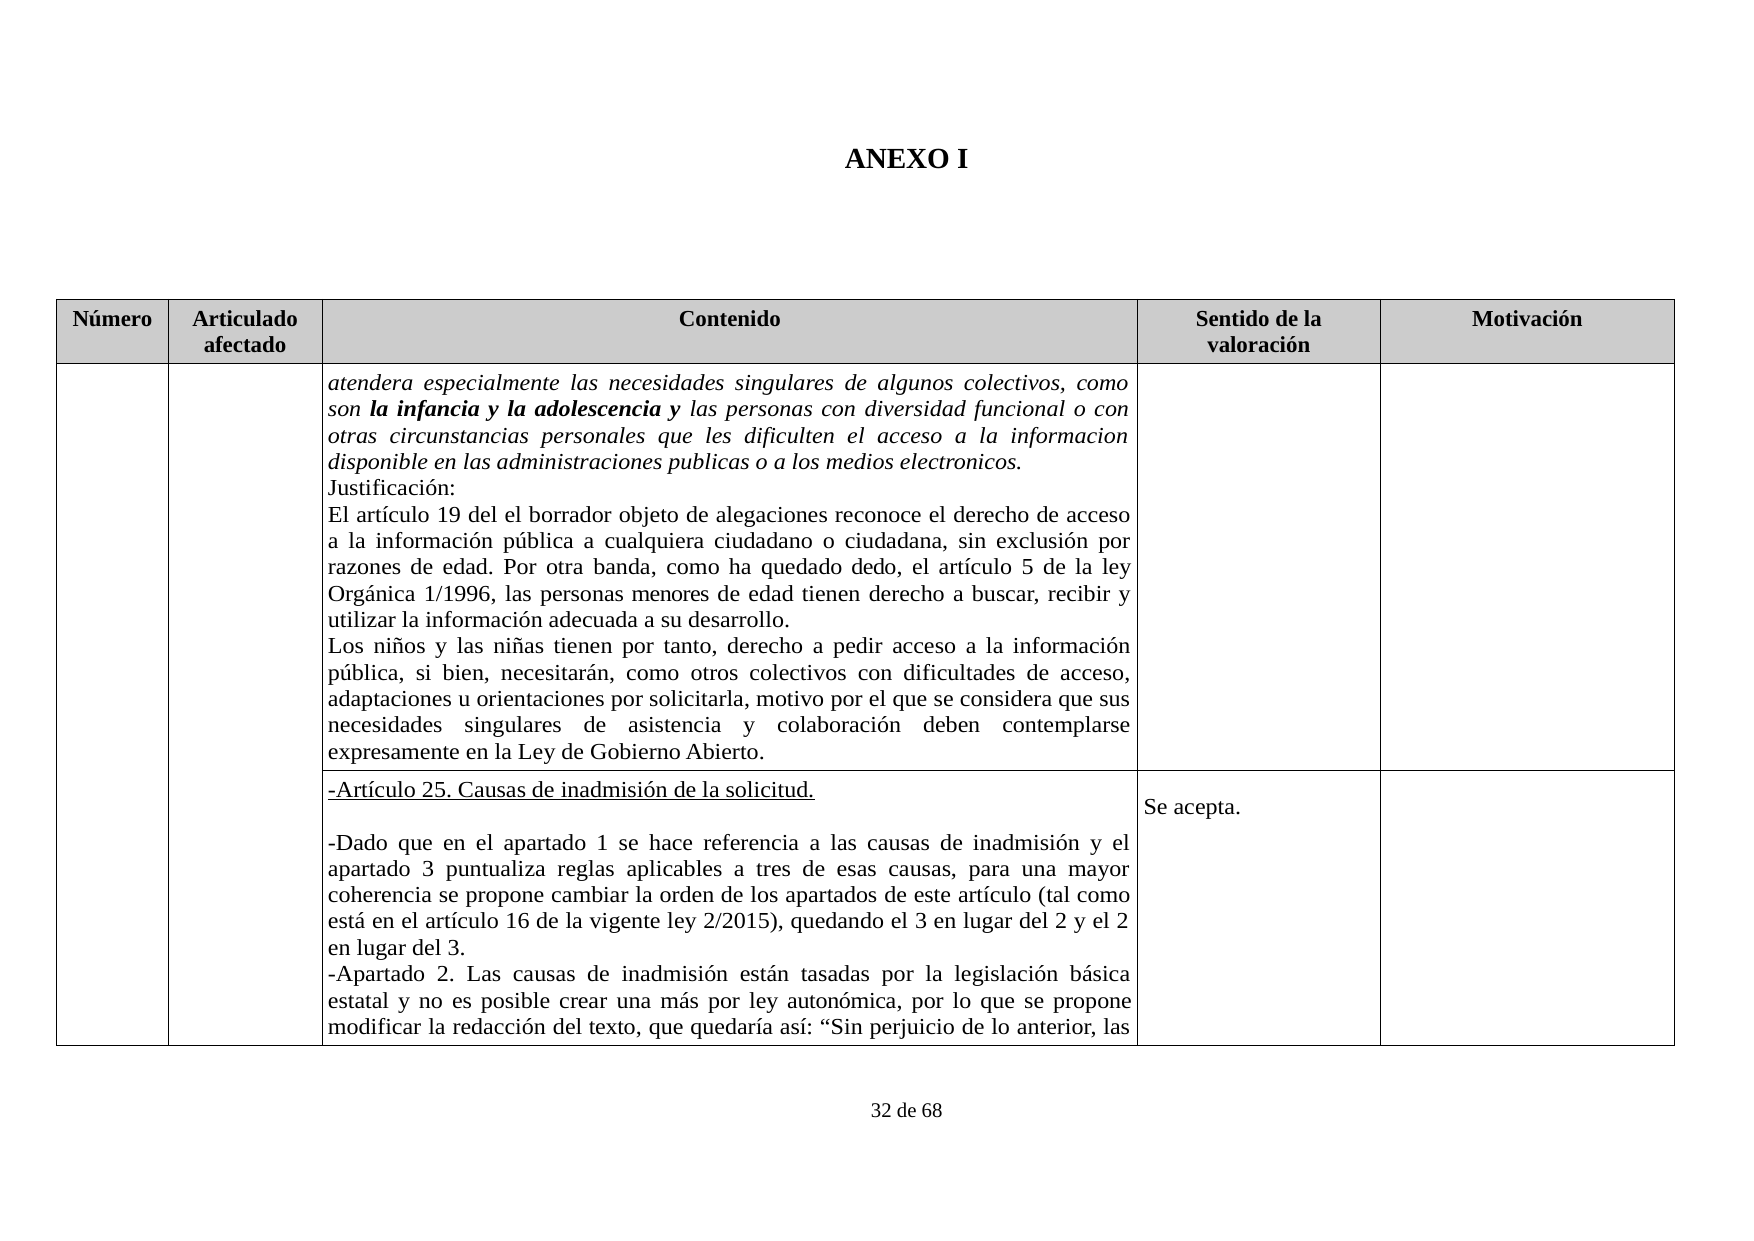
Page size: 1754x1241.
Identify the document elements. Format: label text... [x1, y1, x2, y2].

table_cell -Artículo 25. Causas de inadmisión de la solicitud. -Dado que en el apartado 1 se hace referencia a las causas de inadmisión y el apartado 3 puntualiza reglas aplicables a tres de esas causas, para una mayor coherencia se propone cambiar la orden de los apartados de este artículo (tal como está en el artículo 16 de la vigente ley 2/2015), quedando el 3 en lugar del 2 y el 2 en lugar del 3. -Apartado 2. Las causas de inadmisión están tasadas por la legislación básica estatal y no es posible crear una más por ley autonómica, por lo que se propone modificar la redacción del texto, que quedaría así: “Sin perjuicio de lo anterior, las [323, 771, 1137, 1045]
table_cell [1138, 364, 1380, 770]
table_cell atendera especialmente las necesidades singulares de algunos colectivos, como son la infancia y la adolescencia y las personas con diversidad funcional o con otras circunstancias personales que les dificulten el acceso a la informacion disponible en las administraciones publicas o a los medios electronicos. Justificación: El artículo 19 del el borrador objeto de alegaciones reconoce el derecho de acceso a la información pública a cualquiera ciudadano o ciudadana, sin exclusión por razones de edad. Por otra banda, como ha quedado dedo, el artículo 5 de la ley Orgánica 1/1996, las personas menores de edad tienen derecho a buscar, recibir y utilizar la información adecuada a su desarrollo. Los niños y las niñas tienen por tanto, derecho a pedir acceso a la información pública, si bien, necesitarán, como otros colectivos con dificultades de acceso, adaptaciones u orientaciones por solicitarla, motivo por el que se considera que sus necesidades singulares de asistencia y colaboración deben contemplarse expresamente en la Ley de Gobierno Abierto. [323, 364, 1137, 770]
table_header Motivación [1381, 300, 1674, 363]
table_cell [57, 364, 168, 1045]
table_cell Se acepta. [1138, 771, 1380, 1045]
table_header Contenido [323, 300, 1137, 363]
table_header Sentido de la valoración [1138, 300, 1380, 363]
table_header Número [57, 300, 168, 363]
table_header Articulado afectado [169, 300, 322, 363]
table_cell [169, 364, 322, 1045]
table_cell [1381, 771, 1674, 1045]
table_cell [1381, 364, 1674, 770]
